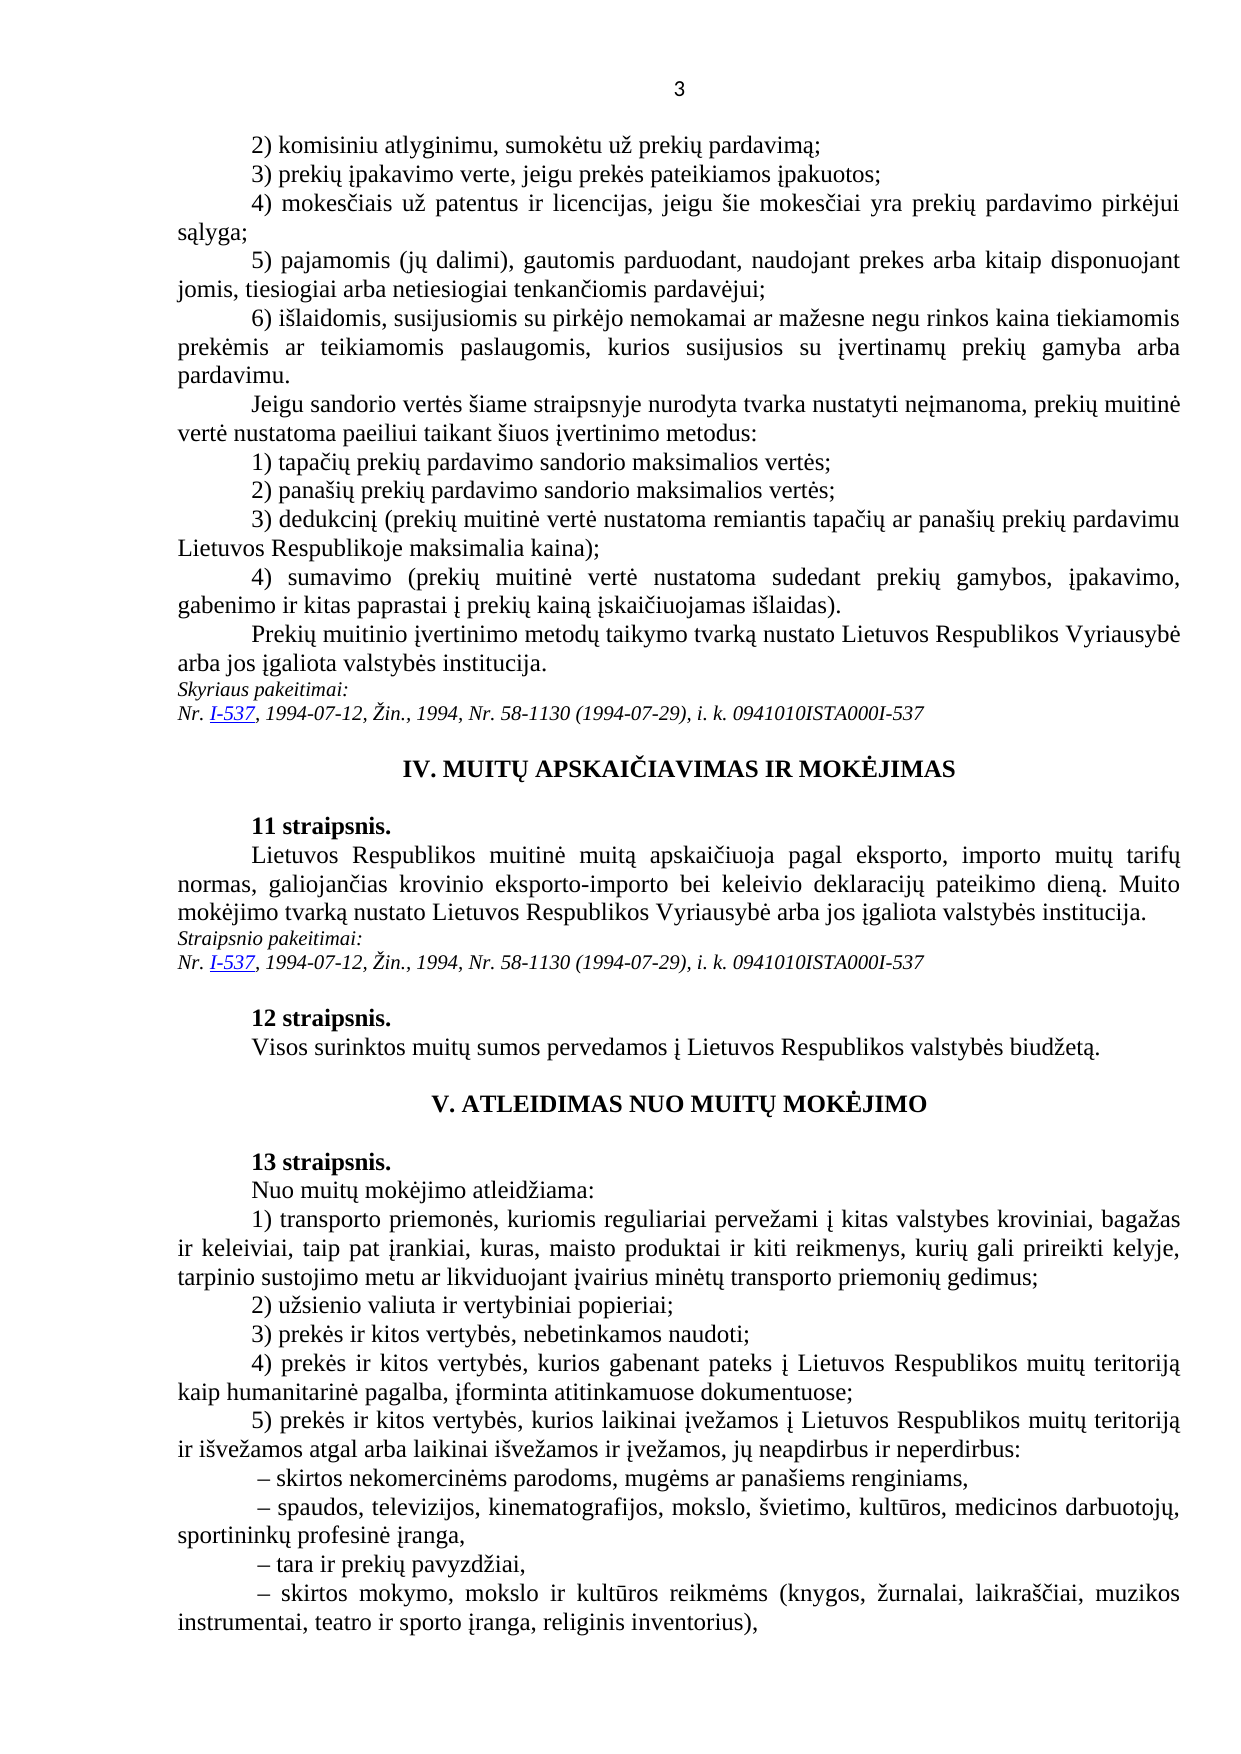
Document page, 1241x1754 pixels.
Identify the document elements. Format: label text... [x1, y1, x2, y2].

text Lietuvos Respublikos muitinė muitą apskaičiuoja pagal eksporto, importo muitų tarifų normas, galiojančias krovinio eksporto-importo bei keleivio deklaracijų pateikimo dieną. Muito mokėjimo tvarką nustato Lietuvos Respublikos Vyriausybė arba jos įgaliota valstybės institucija. [177, 840, 1181, 926]
text Nr. I-537, 1994-07-12, Žin., 1994, Nr. 58-1130 (1994-07-29), i. k. 0941010ISTA000I-537 [177, 701, 1181, 725]
text – spaudos, televizijos, kinematografijos, mokslo, švietimo, kultūros, medicinos darbuotojų, sportininkų profesinė įranga, [177, 1492, 1181, 1549]
text Nuo muitų mokėjimo atleidžiama: [177, 1176, 1181, 1204]
text Prekių muitinio įvertinimo metodų taikymo tvarką nustato Lietuvos Respublikos Vyriausybė arba jos įgaliota valstybės institucija. [177, 619, 1181, 677]
text 1) tapačių prekių pardavimo sandorio maksimalios vertės; [177, 447, 1181, 476]
text V. ATLEIDIMAS NUO MUITŲ MOKĖJIMO [177, 1089, 1181, 1118]
text 12 straipsnis. [177, 1003, 1181, 1032]
text – skirtos mokymo, mokslo ir kultūros reikmėms (knygos, žurnalai, laikraščiai, muzikos instrumentai, teatro ir sporto įranga, religinis inventorius), [177, 1578, 1181, 1636]
text – tara ir prekių pavyzdžiai, [177, 1549, 1181, 1578]
text Jeigu sandorio vertės šiame straipsnyje nurodyta tvarka nustatyti neįmanoma, prekių muitinė vertė nustatoma paeiliui taikant šiuos įvertinimo metodus: [177, 389, 1181, 447]
text 5) pajamomis (jų dalimi), gautomis parduodant, naudojant prekes arba kitaip disponuojant jomis, tiesiogiai arba netiesiogiai tenkančiomis pardavėjui; [177, 246, 1181, 303]
text 2) panašių prekių pardavimo sandorio maksimalios vertės; [177, 476, 1181, 504]
text 4) prekės ir kitos vertybės, kurios gabenant pateks į Lietuvos Respublikos muitų teritoriją kaip humanitarinė pagalba, įforminta atitinkamuose dokumentuose; [177, 1348, 1181, 1406]
text 4) mokesčiais už patentus ir licencijas, jeigu šie mokesčiai yra prekių pardavimo pirkėjui sąlyga; [177, 188, 1181, 246]
text 4) sumavimo (prekių muitinė vertė nustatoma sudedant prekių gamybos, įpakavimo, gabenimo ir kitas paprastai į prekių kainą įskaičiuojamas išlaidas). [177, 562, 1181, 619]
text 6) išlaidomis, susijusiomis su pirkėjo nemokamai ar mažesne negu rinkos kaina tiekiamomis prekėmis ar teikiamomis paslaugomis, kurios susijusios su įvertinamų prekių gamyba arba pardavimu. [177, 303, 1181, 389]
text 3) dedukcinį (prekių muitinė vertė nustatoma remiantis tapačių ar panašių prekių pardavimu Lietuvos Respublikoje maksimalia kaina); [177, 504, 1181, 562]
text 3) prekių įpakavimo verte, jeigu prekės pateikiamos įpakuotos; [177, 159, 1181, 188]
text 1) transporto priemonės, kuriomis reguliariai pervežami į kitas valstybes kroviniai, bagažas ir keleiviai, taip pat įrankiai, kuras, maisto produktai ir kiti reikmenys, kurių gali prireikti kelyje, tarpinio sustojimo metu ar likviduojant įvairius minėtų transporto priemonių gedimus; [177, 1204, 1181, 1291]
text – skirtos nekomercinėms parodoms, mugėms ar panašiems renginiams, [177, 1463, 1181, 1492]
text Nr. I-537, 1994-07-12, Žin., 1994, Nr. 58-1130 (1994-07-29), i. k. 0941010ISTA000I-537 [177, 950, 1181, 974]
text 11 straipsnis. [177, 811, 1181, 840]
text 3) prekės ir kitos vertybės, nebetinkamos naudoti; [177, 1319, 1181, 1348]
text 13 straipsnis. [177, 1147, 1181, 1176]
text IV. MUITŲ APSKAIČIAVIMAS IR MOKĖJIMAS [177, 754, 1181, 782]
text 5) prekės ir kitos vertybės, kurios laikinai įvežamos į Lietuvos Respublikos muitų teritoriją ir išvežamos atgal arba laikinai išvežamos ir įvežamos, jų neapdirbus ir neperdirbus: [177, 1406, 1181, 1463]
text 2) užsienio valiuta ir vertybiniai popieriai; [177, 1291, 1181, 1319]
text Visos surinktos muitų sumos pervedamos į Lietuvos Respublikos valstybės biudžetą. [177, 1032, 1181, 1061]
text 2) komisiniu atlyginimu, sumokėtu už prekių pardavimą; [177, 131, 1181, 159]
text Skyriaus pakeitimai: [177, 677, 1181, 701]
text Straipsnio pakeitimai: [177, 926, 1181, 950]
